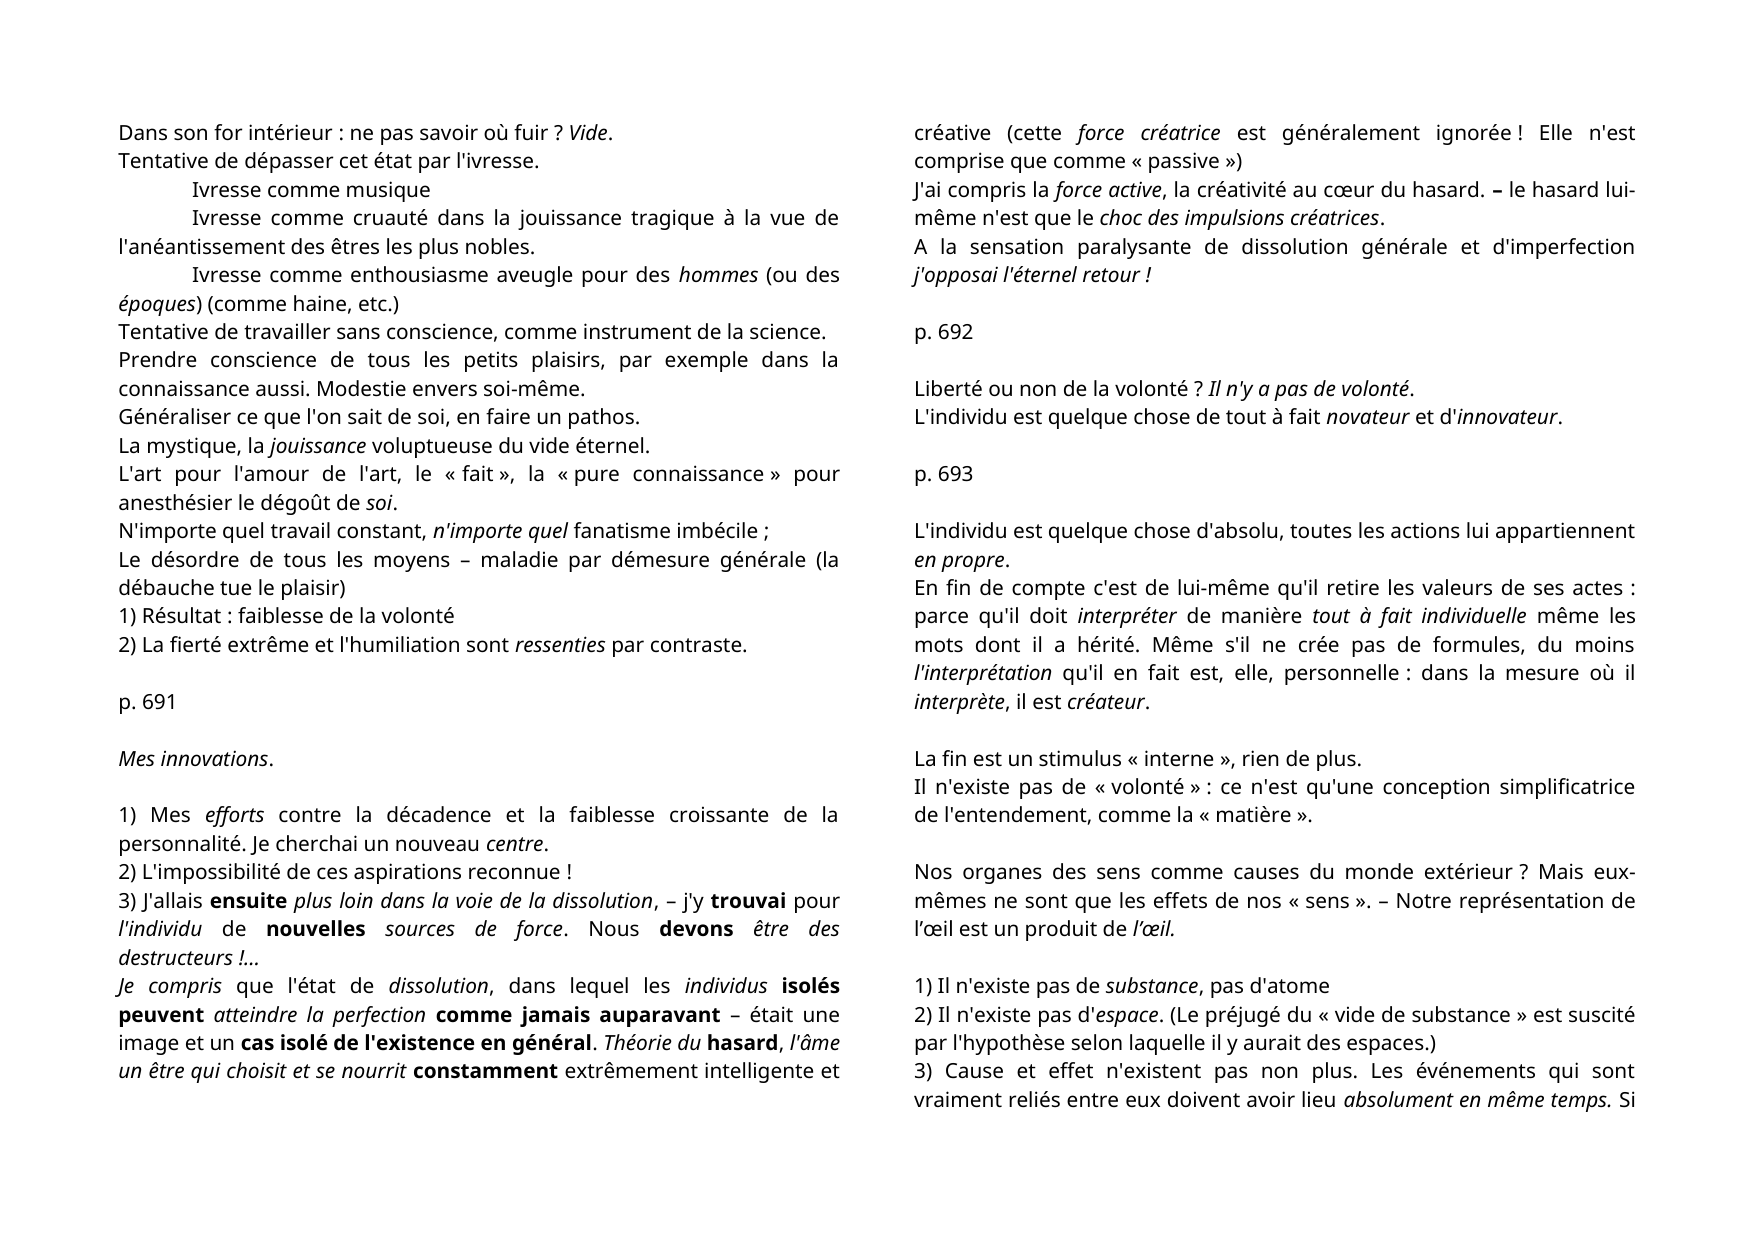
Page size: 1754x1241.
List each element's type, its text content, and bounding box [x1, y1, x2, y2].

text Le désordre de tous les moyens – maladie par démesure générale (la débauche tue le plaisir) [118, 545, 840, 602]
text 2) L'impossibilité de ces aspirations reconnue ! [118, 857, 840, 886]
text créative (cette force créatrice est généralement ignorée ! Elle n'est comprise que comme « passive ») [914, 118, 1636, 175]
text Je compris que l'état de dissolution, dans lequel les individus isolés peuvent atteindre la perfection comme jamais auparavant – était une image et un cas isolé de l'existence en général. Théorie du hasard, l'âme un être qui choisit et se nourrit constamment extrêmement intelligente et [118, 971, 840, 1085]
text 1) Il n'existe pas de substance, pas d'atome [914, 971, 1636, 1000]
text Dans son for intérieur : ne pas savoir où fuir ? Vide. [118, 118, 840, 147]
text 2) La fierté extrême et l'humiliation sont ressenties par contraste. [118, 630, 840, 658]
text Prendre conscience de tous les petits plaisirs, par exemple dans la connaissance aussi. Modestie envers soi-même. [118, 346, 840, 402]
text p. 691 [118, 687, 840, 715]
text Ivresse comme musique [118, 175, 840, 203]
text La fin est un stimulus « interne », rien de plus. [914, 744, 1636, 772]
text Ivresse comme cruauté dans la jouissance tragique à la vue de l'anéantissement des êtres les plus nobles. [118, 203, 840, 260]
text 1) Mes efforts contre la décadence et la faiblesse croissante de la personnalité. Je cherchai un nouveau centre. [118, 801, 840, 857]
text L'art pour l'amour de l'art, le « fait », la « pure connaissance » pour anesthésier le dégoût de soi. [118, 459, 840, 516]
text 2) Il n'existe pas d'espace. (Le préjugé du « vide de substance » est suscité par l'hypothèse selon laquelle il y aurait des espaces.) [914, 1000, 1636, 1057]
text Il n'existe pas de « volonté » : ce n'est qu'une conception simplificatrice de l'entendement, comme la « matière ». [914, 772, 1636, 829]
text N'importe quel travail constant, n'importe quel fanatisme imbécile ; [118, 516, 840, 545]
text 3) J'allais ensuite plus loin dans la voie de la dissolution, – j'y trouvai pour l'individu de nouvelles sources de force. Nous devons être des destructeurs !… [118, 886, 840, 971]
text 3) Cause et effet n'existent pas non plus. Les événements qui sont vraiment reliés entre eux doivent avoir lieu absolument en même temps. Si [914, 1057, 1636, 1113]
text p. 692 [914, 317, 1636, 346]
text Ivresse comme enthousiasme aveugle pour des hommes (ou des époques) (comme haine, etc.) [118, 260, 840, 317]
text Tentative de dépasser cet état par l'ivresse. [118, 147, 840, 175]
text En fin de compte c'est de lui-même qu'il retire les valeurs de ses actes : parce qu'il doit interpréter de manière tout à fait individuelle même les mots dont il a hérité. Même s'il ne crée pas de formules, du moins l'interprétation qu'il en fait est, elle, personnelle : dans la mesure où il interprète, il est créateur. [914, 573, 1636, 715]
text Tentative de travailler sans conscience, comme instrument de la science. [118, 317, 840, 346]
text p. 693 [914, 459, 1636, 488]
text Généraliser ce que l'on sait de soi, en faire un pathos. [118, 402, 840, 431]
text L'individu est quelque chose de tout à fait novateur et d'innovateur. [914, 402, 1636, 431]
text 1) Résultat : faiblesse de la volonté [118, 602, 840, 630]
text Nos organes des sens comme causes du monde extérieur ? Mais eux-mêmes ne sont que les effets de nos « sens ». – Notre représentation de l’œil est un produit de l’œil. [914, 857, 1636, 943]
text La mystique, la jouissance voluptueuse du vide éternel. [118, 431, 840, 459]
text J'ai compris la force active, la créativité au cœur du hasard. – le hasard lui-même n'est que le choc des impulsions créatrices. [914, 175, 1636, 232]
text A la sensation paralysante de dissolution générale et d'imperfection j'opposai l'éternel retour ! [914, 232, 1636, 289]
text Mes innovations. [118, 744, 840, 772]
text L'individu est quelque chose d'absolu, toutes les actions lui appartiennent en propre. [914, 516, 1636, 573]
text Liberté ou non de la volonté ? Il n'y a pas de volonté. [914, 374, 1636, 402]
